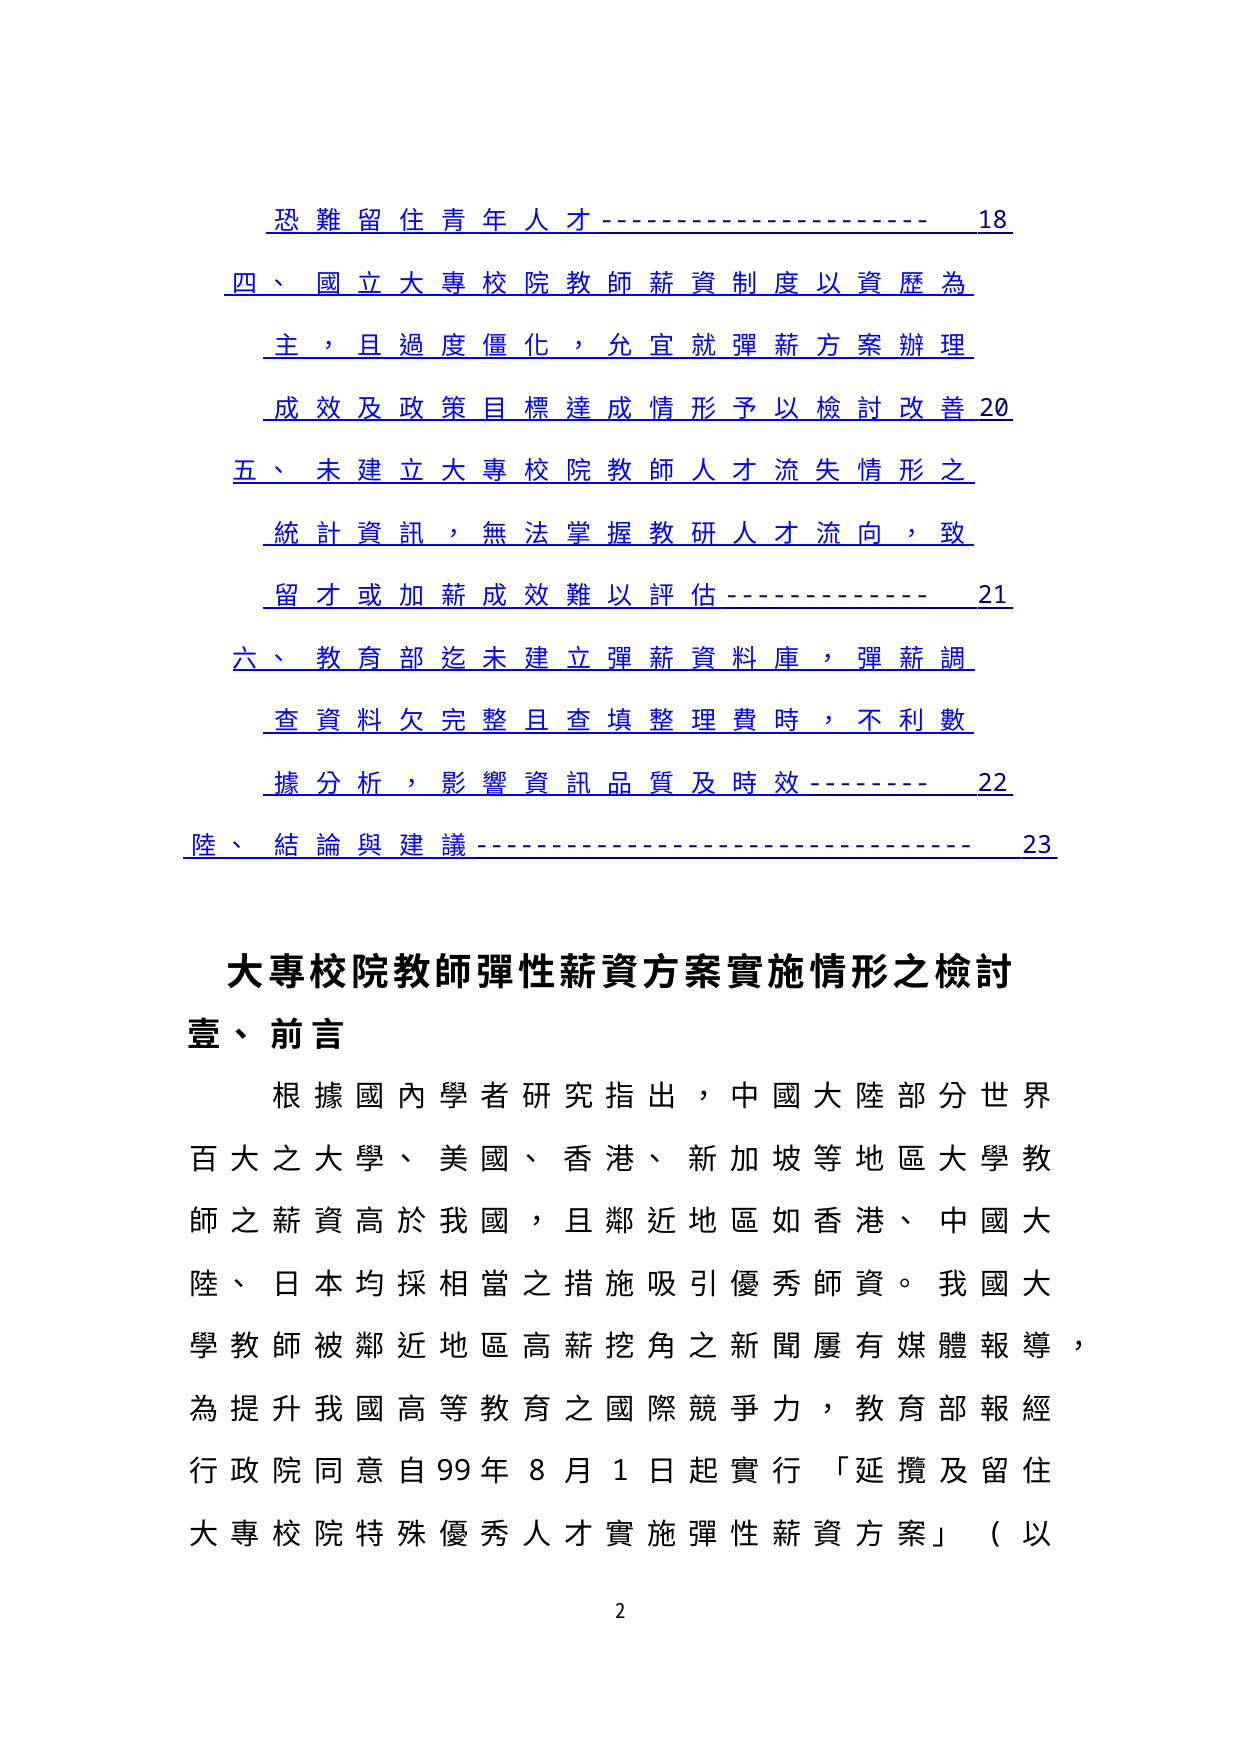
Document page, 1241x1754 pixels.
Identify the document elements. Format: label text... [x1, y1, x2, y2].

text 五、未建立大專校院教師人才流失情形之統計資訊，無法掌握教研人才流向，致留才或加薪成效難以評估 21 [212, 427, 1013, 615]
text 根據國內學者研究指出，中國大陸部分世界百大之大學、美國、香港、新加坡等地區大學教師之薪資高於我國，且鄰近地區如香港、中國大陸、日本均採相當之措施吸引優秀師資。我國大學教師被鄰近地區高薪挖角之新聞屢有媒體報導，為提升我國高等教育之國際競爭力，教育部報經行政院同意自99年8月1日起實行「延攬及留住大專校院特殊優秀人才實施彈性薪資方案」(以下簡稱彈薪方案)，期透過彈薪補助使大專優秀教師之實質薪資產生差別化，俾延攬及留住人才。 [183, 1052, 1058, 1552]
text 六、教育部迄未建立彈薪資料庫，彈薪調查資料欠完整且查填整理費時，不利數據分析，影響資訊品質及時效 22 [212, 615, 1013, 802]
text [183, 859, 1058, 865]
text 恐難留住青年人才 18 [212, 177, 1013, 240]
text 四、國立大專校院教師薪資制度以資歷為主，且過度僵化，允宜就彈薪方案辦理成效及政策目標達成情形予以檢討改善 20 [212, 240, 1013, 427]
text 壹、前言 [183, 990, 1058, 1052]
text 大專校院教師彈性薪資方案實施情形之檢討 [183, 927, 1058, 990]
text 陸、結論與建議 23 [183, 802, 1058, 857]
